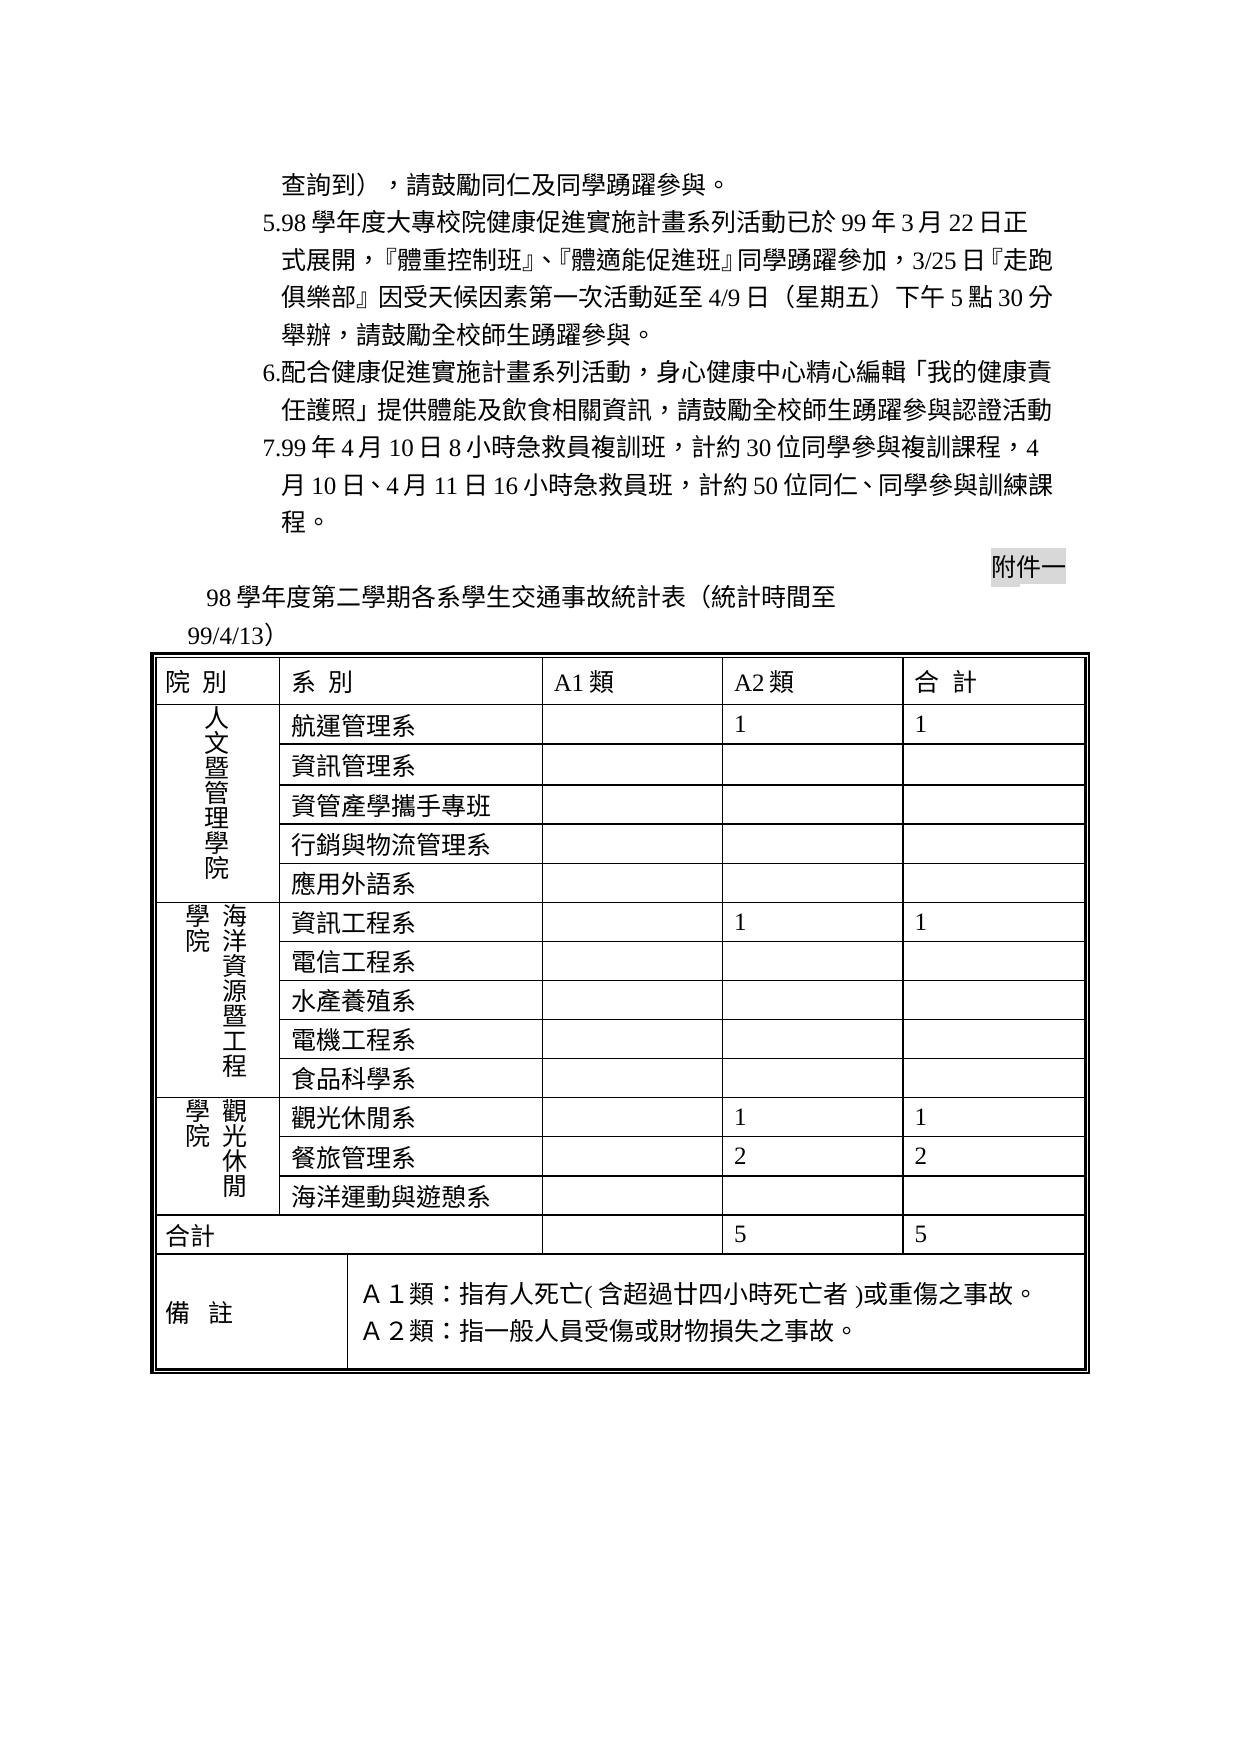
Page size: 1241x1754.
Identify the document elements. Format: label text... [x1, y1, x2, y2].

table_header 系 別 [280, 658, 542, 704]
table_cell [543, 705, 722, 743]
table_cell 食品科學系 [280, 1059, 542, 1097]
table_cell [543, 1059, 722, 1097]
table_cell 1 [904, 705, 1084, 743]
table_cell [543, 903, 722, 941]
table_cell 水產養殖系 [280, 981, 542, 1019]
table_cell 2 [723, 1137, 902, 1175]
table_cell [543, 1177, 722, 1214]
table_cell [904, 864, 1084, 901]
table_cell Ａ１類：指有人死亡( 含超過廿四小時死亡者 )或重傷之事故。 Ａ２類：指一般人員受傷或財物損失之事故。 [348, 1255, 1084, 1368]
table_cell [543, 745, 722, 784]
table_cell 1 [904, 903, 1084, 941]
table_cell [904, 1059, 1084, 1097]
table_cell 餐旅管理系 [280, 1137, 542, 1175]
table_cell [723, 786, 902, 823]
text 98學年度第二學期各系學生交通事故統計表（統計時間至99/4/13） [187, 577, 1053, 652]
table_cell [904, 1020, 1084, 1058]
table_cell [723, 1020, 902, 1058]
table_cell [904, 745, 1084, 784]
table_cell [543, 1020, 722, 1058]
table_cell [904, 981, 1084, 1019]
table_cell 行銷與物流管理系 [280, 825, 542, 862]
table_cell [723, 1177, 902, 1214]
table_header A1類 [543, 658, 722, 704]
table_cell 資訊管理系 [280, 745, 542, 784]
table_cell [723, 864, 902, 901]
table_cell [543, 981, 722, 1019]
table_cell [723, 942, 902, 979]
text 7.99年4月10日8小時急救員複訓班，計約30位同學參與複訓課程，4月10日、4月11日16小時急救員班，計約50位同仁、同學參與訓練課程。 [262, 427, 1053, 539]
table_cell [543, 1137, 722, 1175]
table_header A2類 [723, 658, 902, 704]
table_cell [543, 786, 722, 823]
table_cell 資訊工程系 [280, 903, 542, 941]
text 6.配合健康促進實施計畫系列活動，身心健康中心精心編輯「我的健康責任護照」提供體能及飲食相關資訊，請鼓勵全校師生踴躍參與認證活動。 [262, 352, 1053, 427]
table_cell [904, 1177, 1084, 1214]
table_cell 1 [904, 1098, 1084, 1136]
table_cell 海洋運動與遊憩系 [280, 1177, 542, 1214]
table_cell 1 [723, 903, 902, 941]
table_cell [723, 745, 902, 784]
table_cell 1 [723, 1098, 902, 1136]
table_cell 1 [723, 705, 902, 743]
table_cell [723, 1059, 902, 1097]
table_cell [723, 981, 902, 1019]
table_cell [904, 786, 1084, 823]
table_cell [543, 1216, 722, 1253]
table_header 院 別 [157, 658, 279, 704]
table_cell [543, 825, 722, 862]
table_cell 應用外語系 [280, 864, 542, 901]
table_cell [543, 942, 722, 979]
text 查詢到），請鼓勵同仁及同學踴躍參與。 [262, 164, 1053, 202]
table_cell 航運管理系 [280, 705, 542, 743]
table_cell 2 [904, 1137, 1084, 1175]
table_header 合 計 [904, 658, 1084, 704]
table_cell 資管產學攜手專班 [280, 786, 542, 823]
table_cell 備 註 [157, 1255, 347, 1368]
table_cell 人文暨管理學院 [157, 705, 279, 901]
text 附件一一 [991, 548, 1072, 587]
table_cell 5 [723, 1216, 902, 1253]
table_cell [723, 825, 902, 862]
table_cell 5 [904, 1216, 1084, 1253]
table_cell 觀光休閒學院 [157, 1098, 279, 1214]
table_cell [904, 825, 1084, 862]
table_cell [543, 864, 722, 901]
table_cell 海洋資源暨工程學院 [157, 903, 279, 1097]
text 5.98學年度大專校院健康促進實施計畫系列活動已於99年3月22日正式展開，『體重控制班』、『體適能促進班』同學踴躍參加，3/25日『走跑俱樂部』因受天候因素第一次活動延至4/9日（星期五）下午5點30分舉辦，請鼓勵全校師生踴躍參與。 [262, 202, 1053, 352]
table_cell 合計 [157, 1216, 542, 1253]
table_cell [904, 942, 1084, 979]
table_cell 觀光休閒系 [280, 1098, 542, 1136]
table_cell [543, 1098, 722, 1136]
table_cell 電信工程系 [280, 942, 542, 979]
table_cell 電機工程系 [280, 1020, 542, 1058]
